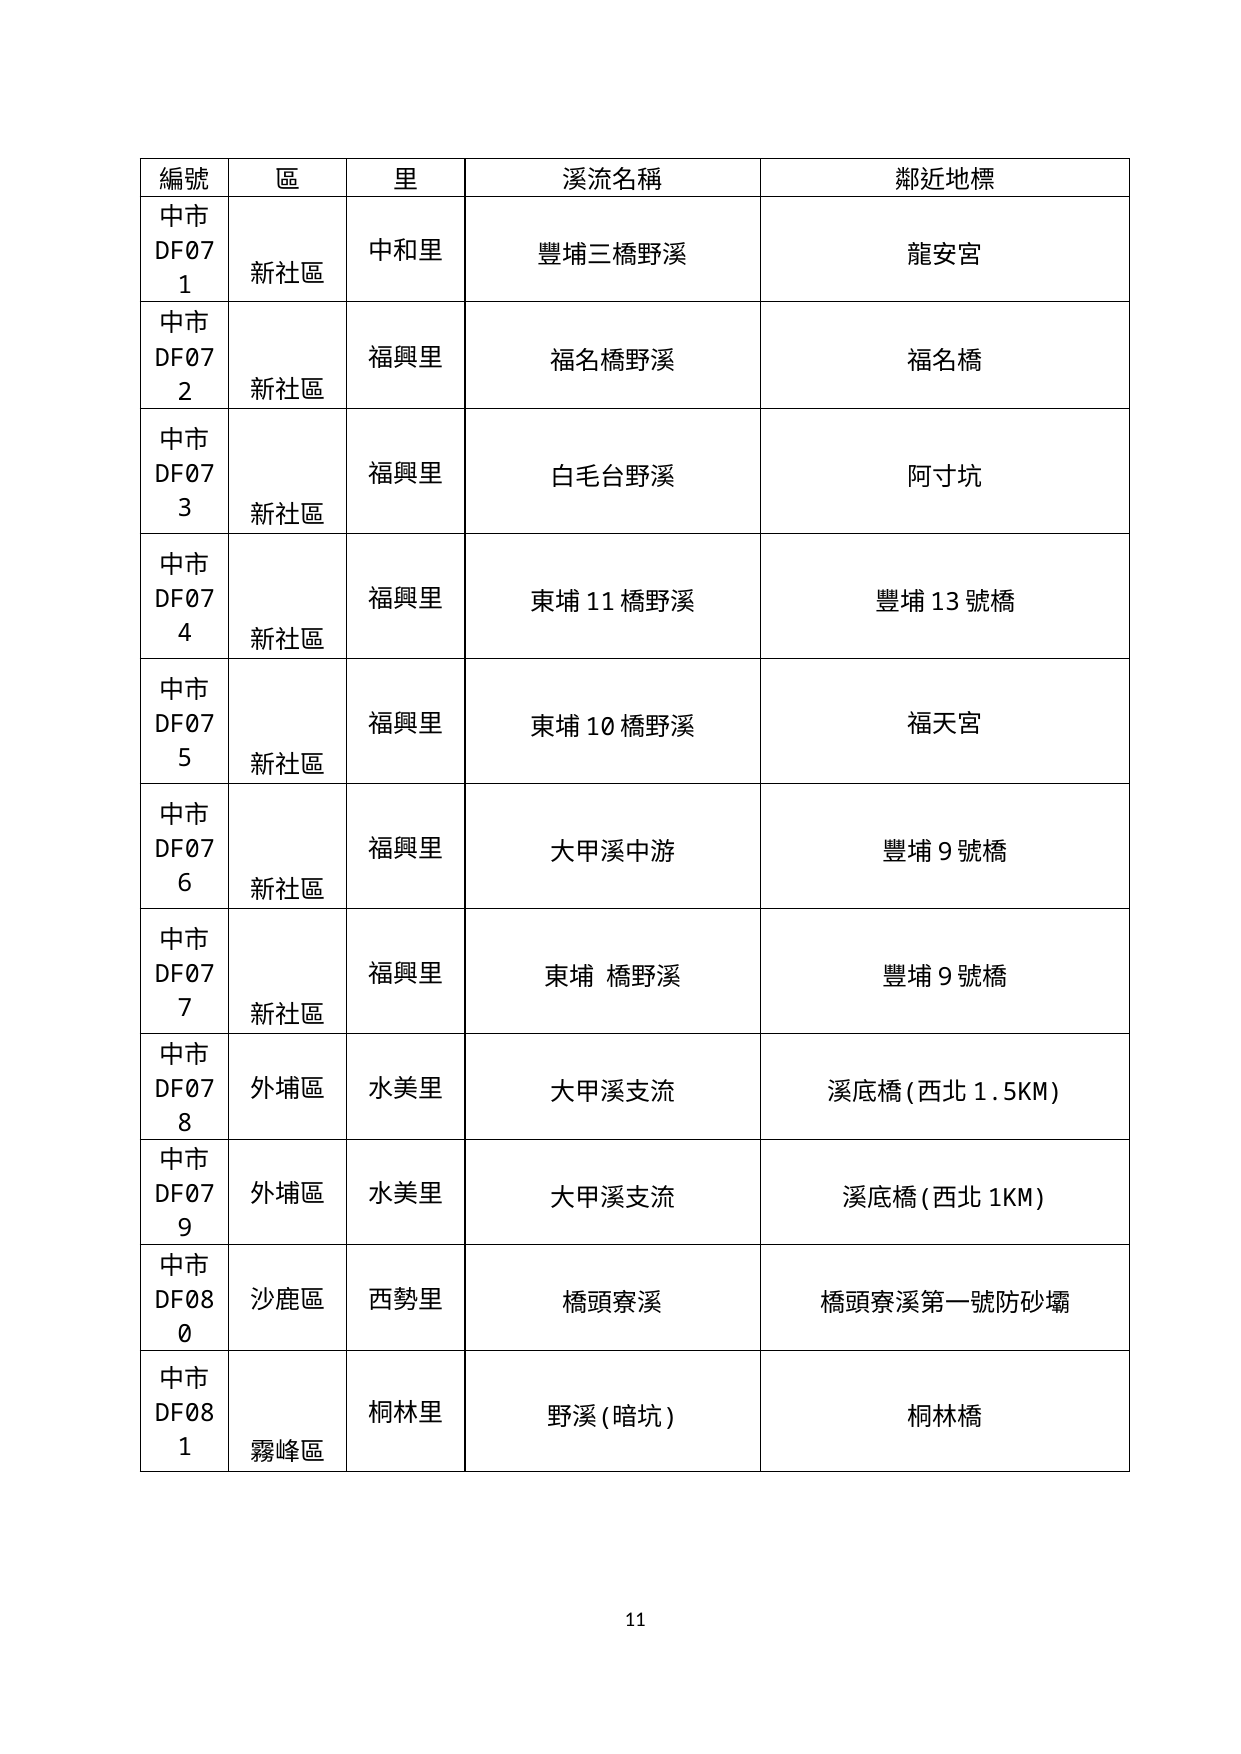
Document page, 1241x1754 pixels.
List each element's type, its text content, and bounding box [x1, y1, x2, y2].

table_cell 中市DF077 [141, 909, 228, 1033]
table_header 里 [347, 159, 464, 196]
table_cell 中市DF080 [141, 1245, 228, 1349]
table_cell 大甲溪支流 [466, 1140, 760, 1244]
table_cell 橋頭寮溪 [466, 1245, 760, 1349]
table_cell 水美里 [347, 1034, 464, 1139]
table_cell 中市DF075 [141, 659, 228, 783]
table_cell 溪底橋(西北1KM) [761, 1140, 1129, 1244]
table_cell 新社區 [229, 534, 346, 658]
table_header 編號 [141, 159, 228, 196]
table_cell 中市DF079 [141, 1140, 228, 1244]
table_cell 豐埔13號橋 [761, 534, 1129, 658]
table_cell 阿寸坑 [761, 409, 1129, 533]
table_cell 中和里 [347, 197, 464, 301]
table_cell 福興里 [347, 659, 464, 783]
table_cell 中市DF081 [141, 1351, 228, 1471]
table_cell 白毛台野溪 [466, 409, 760, 533]
table_cell 新社區 [229, 197, 346, 301]
table_cell 桐林里 [347, 1351, 464, 1471]
table_header 溪流名稱 [466, 159, 760, 196]
table_cell 福名橋 [761, 302, 1129, 408]
table_header 鄰近地標 [761, 159, 1129, 196]
table_cell 福名橋野溪 [466, 302, 760, 408]
table_cell 福興里 [347, 302, 464, 408]
table_cell 福興里 [347, 534, 464, 658]
table_cell 福興里 [347, 909, 464, 1033]
table_cell 水美里 [347, 1140, 464, 1244]
table_cell 桐林橋 [761, 1351, 1129, 1471]
table_cell 外埔區 [229, 1140, 346, 1244]
table_cell 東埔11橋野溪 [466, 534, 760, 658]
table_cell 西勢里 [347, 1245, 464, 1349]
table_cell 福興里 [347, 784, 464, 908]
table_cell 外埔區 [229, 1034, 346, 1139]
table_cell 新社區 [229, 909, 346, 1033]
table_cell 新社區 [229, 784, 346, 908]
table_cell 中市DF074 [141, 534, 228, 658]
table_cell 中市DF073 [141, 409, 228, 533]
table_cell 霧峰區 [229, 1351, 346, 1471]
table_cell 中市DF078 [141, 1034, 228, 1139]
table_cell 野溪(暗坑) [466, 1351, 760, 1471]
table_cell 中市DF071 [141, 197, 228, 301]
table_cell 福天宮 [761, 659, 1129, 783]
table_cell 東埔 橋野溪 [466, 909, 760, 1033]
table_cell 新社區 [229, 659, 346, 783]
table_cell 龍安宮 [761, 197, 1129, 301]
table_cell 新社區 [229, 409, 346, 533]
table_cell 橋頭寮溪第一號防砂壩 [761, 1245, 1129, 1349]
table_cell 豐埔三橋野溪 [466, 197, 760, 301]
table_cell 福興里 [347, 409, 464, 533]
table_cell 豐埔9號橋 [761, 909, 1129, 1033]
table_cell 大甲溪中游 [466, 784, 760, 908]
table_header 區 [229, 159, 346, 196]
table_cell 新社區 [229, 302, 346, 408]
table_cell 豐埔9號橋 [761, 784, 1129, 908]
table_cell 沙鹿區 [229, 1245, 346, 1349]
table_cell 溪底橋(西北1.5KM) [761, 1034, 1129, 1139]
table_cell 中市DF072 [141, 302, 228, 408]
table_cell 大甲溪支流 [466, 1034, 760, 1139]
table_cell 東埔10橋野溪 [466, 659, 760, 783]
table_cell 中市DF076 [141, 784, 228, 908]
